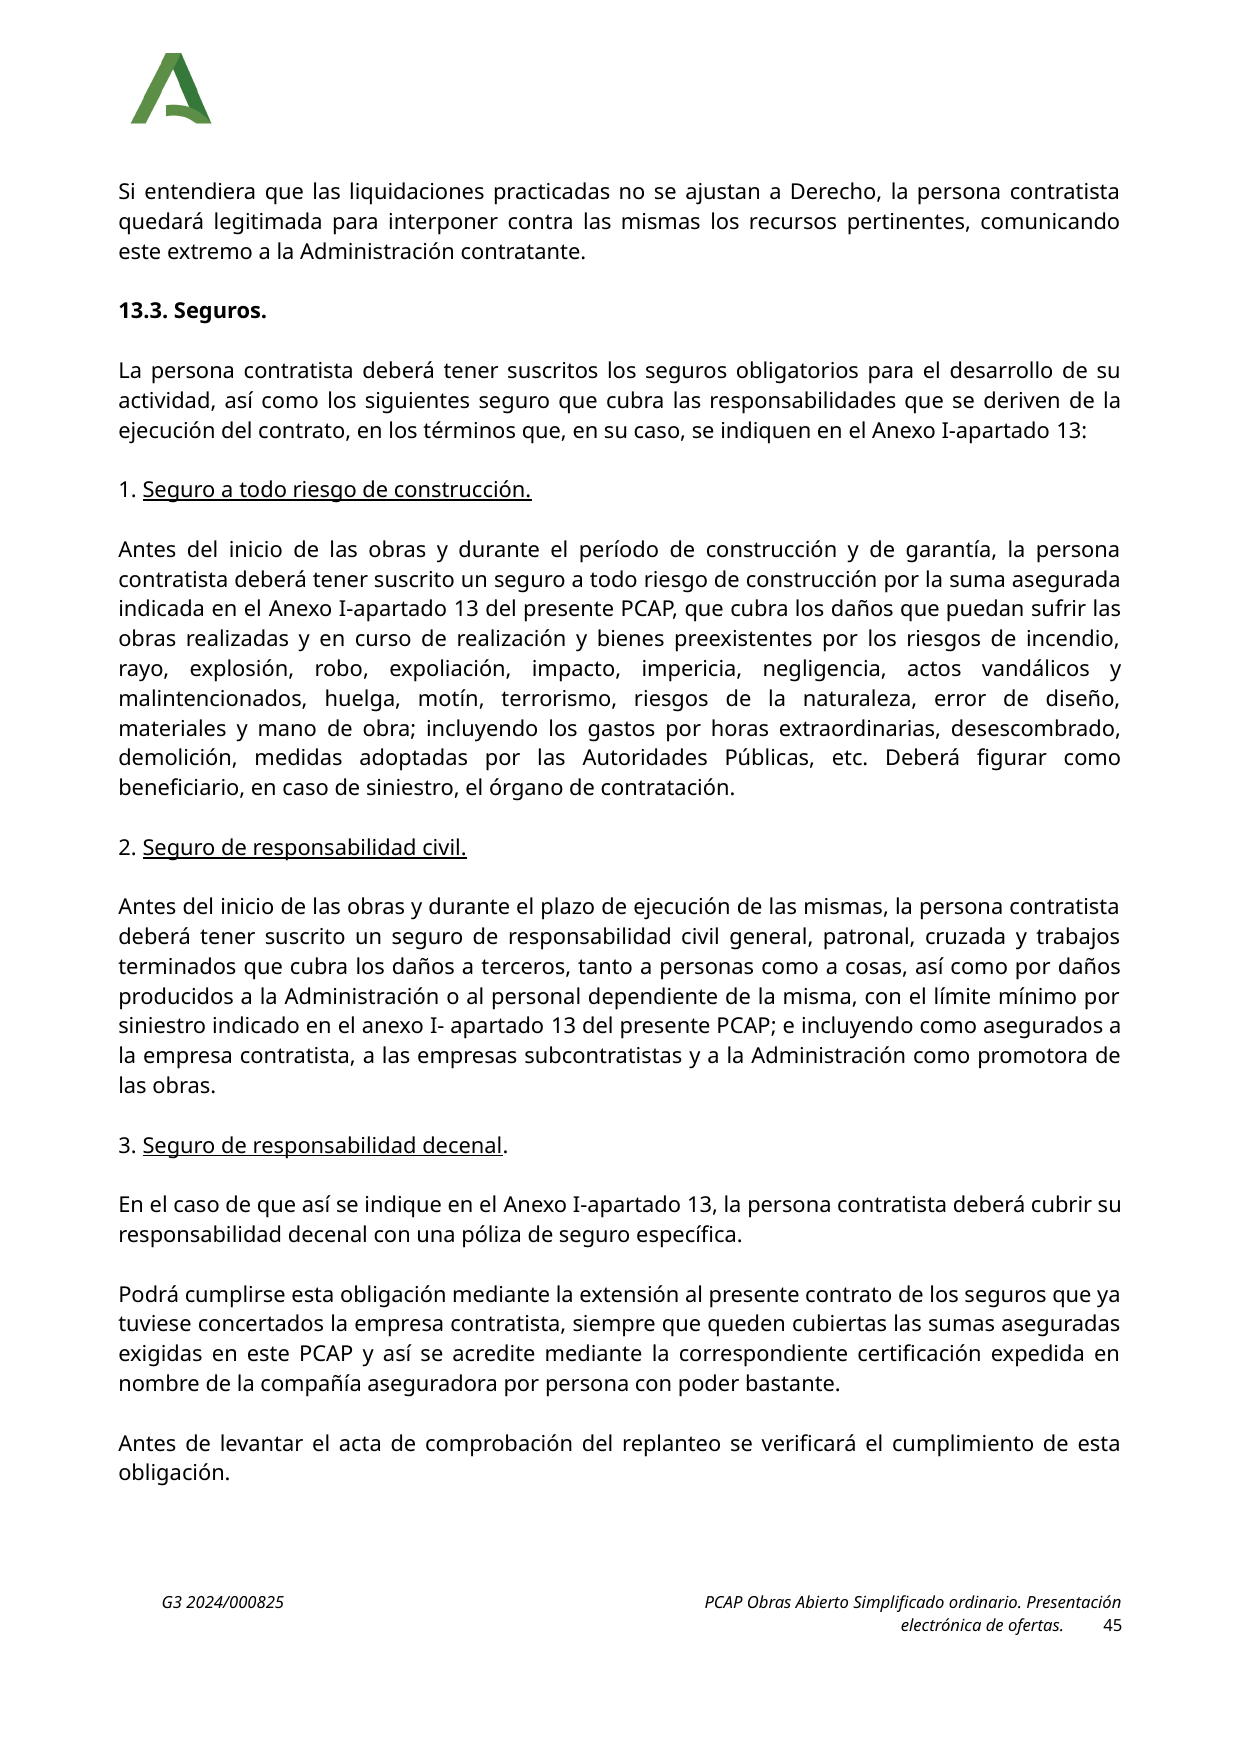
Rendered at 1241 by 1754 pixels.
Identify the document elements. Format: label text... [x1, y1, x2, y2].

text Antes del inicio de las obras y durante el período de construcción y de garantía, la persona contratista deberá tener suscrito un seguro a todo riesgo de construcción por la suma asegurada indicada en el Anexo I-apartado 13 del presente PCAP, que cubra los daños que puedan sufrir las obras realizadas y en curso de realización y bienes preexistentes por los riesgos de incendio, rayo, explosión, robo, expoliación, impacto, impericia, negligencia, actos vandálicos y malintencionados, huelga, motín, terrorismo, riesgos de la naturaleza, error de diseño, materiales y mano de obra; incluyendo los gastos por horas extraordinarias, desescombrado, demolición, medidas adoptadas por las Autoridades Públicas, etc. Deberá figurar como beneficiario, en caso de siniestro, el órgano de contratación. [118, 534, 1122, 802]
text 2. Seguro de responsabilidad civil. [118, 832, 1122, 862]
text La persona contratista deberá tener suscritos los seguros obligatorios para el desarrollo de su actividad, así como los siguientes seguro que cubra las responsabilidades que se deriven de la ejecución del contrato, en los términos que, en su caso, se indiquen en el Anexo I-apartado 13: [118, 355, 1122, 444]
text Si entendiera que las liquidaciones practicadas no se ajustan a Derecho, la persona contratista quedará legitimada para interponer contra las mismas los recursos pertinentes, comunicando este extremo a la Administración contratante. [118, 176, 1122, 266]
text Podrá cumplirse esta obligación mediante la extensión al presente contrato de los seguros que ya tuviese concertados la empresa contratista, siempre que queden cubiertas las sumas aseguradas exigidas en este PCAP y así se acredite mediante la correspondiente certificación expedida en nombre de la compañía aseguradora por persona con poder bastante. [118, 1279, 1122, 1398]
text En el caso de que así se indique en el Anexo I-apartado 13, la persona contratista deberá cubrir su responsabilidad decenal con una póliza de seguro específica. [118, 1189, 1122, 1249]
text 3. Seguro de responsabilidad decenal. [118, 1130, 1122, 1159]
subtitle 13.3. Seguros. [118, 296, 1122, 325]
text 1. Seguro a todo riesgo de construcción. [118, 474, 1122, 504]
text Antes del inicio de las obras y durante el plazo de ejecución de las mismas, la persona contratista deberá tener suscrito un seguro de responsabilidad civil general, patronal, cruzada y trabajos terminados que cubra los daños a terceros, tanto a personas como a cosas, así como por daños producidos a la Administración o al personal dependiente de la misma, con el límite mínimo por siniestro indicado en el anexo I- apartado 13 del presente PCAP; e incluyendo como asegurados a la empresa contratista, a las empresas subcontratistas y a la Administración como promotora de las obras. [118, 891, 1122, 1100]
picture [127, 48, 216, 128]
text Antes de levantar el acta de comprobación del replanteo se verificará el cumplimiento de esta obligación. [118, 1428, 1122, 1487]
